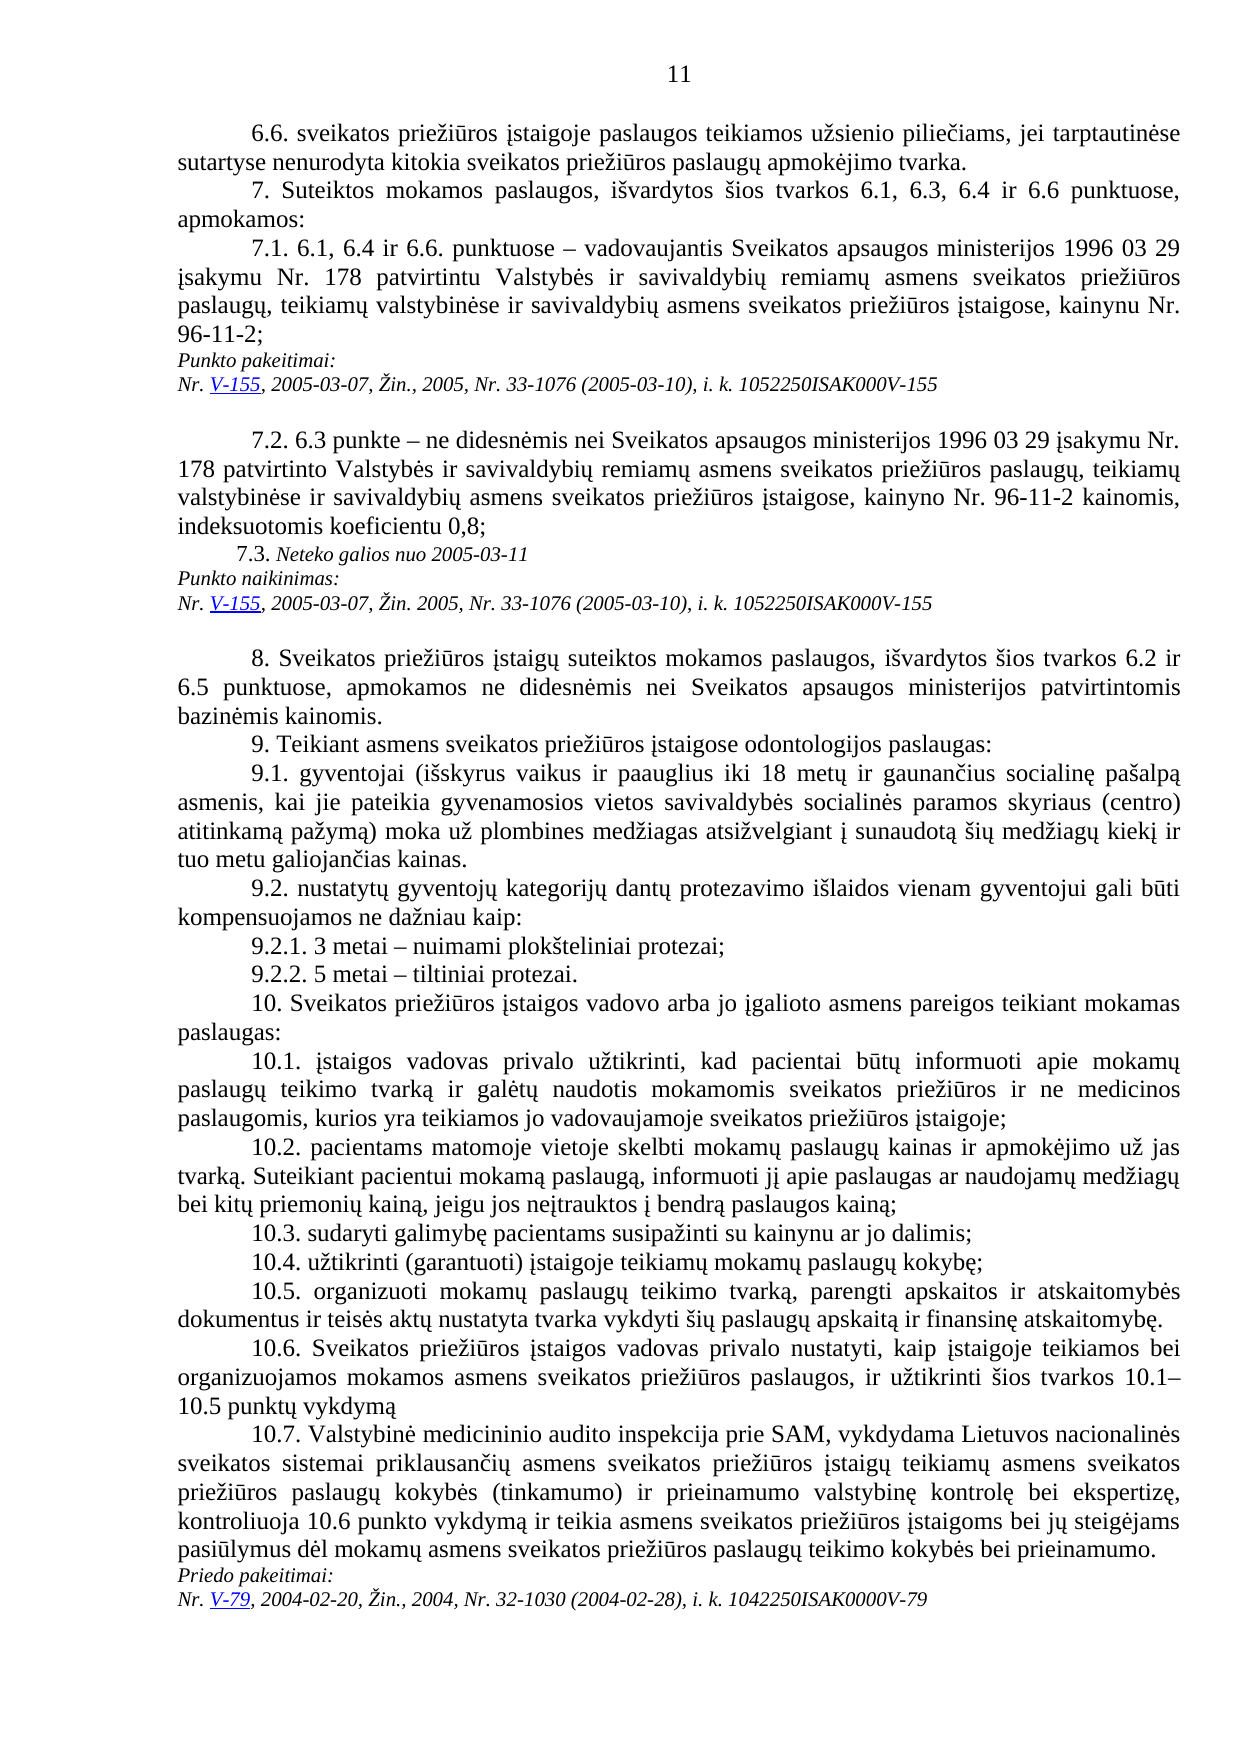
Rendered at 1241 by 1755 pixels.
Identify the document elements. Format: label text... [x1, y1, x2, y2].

text 10.1. įstaigos vadovas privalo užtikrinti, kad pacientai būtų informuoti apie mokamų paslaugų teikimo tvarką ir galėtų naudotis mokamomis sveikatos priežiūros ir ne medicinos paslaugomis, kurios yra teikiamos jo vadovaujamoje sveikatos priežiūros įstaigoje; [177, 1046, 1181, 1132]
text 10.5. organizuoti mokamų paslaugų teikimo tvarką, parengti apskaitos ir atskaitomybės dokumentus ir teisės aktų nustatyta tvarka vykdyti šių paslaugų apskaitą ir finansinę atskaitomybę. [177, 1276, 1181, 1333]
text 7. Suteiktos mokamos paslaugos, išvardytos šios tvarkos 6.1, 6.3, 6.4 ir 6.6 punktuose, apmokamos: [177, 176, 1181, 233]
text 9.2. nustatytų gyventojų kategorijų dantų protezavimo išlaidos vienam gyventojui gali būti kompensuojamos ne dažniau kaip: [177, 873, 1181, 931]
text 7.1. 6.1, 6.4 ir 6.6. punktuose – vadovaujantis Sveikatos apsaugos ministerijos 1996 03 29 įsakymu Nr. 178 patvirtintu Valstybės ir savivaldybių remiamų asmens sveikatos priežiūros paslaugų, teikiamų valstybinėse ir savivaldybių asmens sveikatos priežiūros įstaigose, kainynu Nr. 96-11-2; [177, 233, 1181, 348]
text 9.1. gyventojai (išskyrus vaikus ir paauglius iki 18 metų ir gaunančius socialinę pašalpą asmenis, kai jie pateikia gyvenamosios vietos savivaldybės socialinės paramos skyriaus (centro) atitinkamą pažymą) moka už plombines medžiagas atsižvelgiant į sunaudotą šių medžiagų kiekį ir tuo metu galiojančias kainas. [177, 758, 1181, 873]
text 10.7. Valstybinė medicininio audito inspekcija prie SAM, vykdydama Lietuvos nacionalinės sveikatos sistemai priklausančių asmens sveikatos priežiūros įstaigų teikiamų asmens sveikatos priežiūros paslaugų kokybės (tinkamumo) ir prieinamumo valstybinę kontrolę bei ekspertizę, kontroliuoja 10.6 punkto vykdymą ir teikia asmens sveikatos priežiūros įstaigoms bei jų steigėjams pasiūlymus dėl mokamų asmens sveikatos priežiūros paslaugų teikimo kokybės bei prieinamumo. [177, 1419, 1181, 1563]
text 7.2. 6.3 punkte – ne didesnėmis nei Sveikatos apsaugos ministerijos 1996 03 29 įsakymu Nr. 178 patvirtinto Valstybės ir savivaldybių remiamų asmens sveikatos priežiūros paslaugų, teikiamų valstybinėse ir savivaldybių asmens sveikatos priežiūros įstaigose, kainyno Nr. 96-11-2 kainomis, indeksuotomis koeficientu 0,8; [177, 425, 1181, 540]
text Nr. V-155, 2005-03-07, Žin., 2005, Nr. 33-1076 (2005-03-10), i. k. 1052250ISAK000V-155 [177, 372, 1181, 396]
text Nr. V-79, 2004-02-20, Žin., 2004, Nr. 32-1030 (2004-02-28), i. k. 1042250ISAK0000V-79 [177, 1587, 1181, 1611]
text 9.2.2. 5 metai – tiltiniai protezai. [177, 959, 1181, 988]
text 10.3. sudaryti galimybę pacientams susipažinti su kainynu ar jo dalimis; [177, 1218, 1181, 1247]
text 10. Sveikatos priežiūros įstaigos vadovo arba jo įgalioto asmens pareigos teikiant mokamas paslaugas: [177, 988, 1181, 1046]
text 9. Teikiant asmens sveikatos priežiūros įstaigose odontologijos paslaugas: [177, 729, 1181, 758]
text 10.2. pacientams matomoje vietoje skelbti mokamų paslaugų kainas ir apmokėjimo už jas tvarką. Suteikiant pacientui mokamą paslaugą, informuoti jį apie paslaugas ar naudojamų medžiagų bei kitų priemonių kainą, jeigu jos neįtrauktos į bendrą paslaugos kainą; [177, 1132, 1181, 1218]
text 6.6. sveikatos priežiūros įstaigoje paslaugos teikiamos užsienio piliečiams, jei tarptautinėse sutartyse nenurodyta kitokia sveikatos priežiūros paslaugų apmokėjimo tvarka. [177, 118, 1181, 176]
text 7.3. Neteko galios nuo 2005-03-11 [177, 540, 1181, 566]
text 10.4. užtikrinti (garantuoti) įstaigoje teikiamų mokamų paslaugų kokybę; [177, 1247, 1181, 1276]
text 10.6. Sveikatos priežiūros įstaigos vadovas privalo nustatyti, kaip įstaigoje teikiamos bei organizuojamos mokamos asmens sveikatos priežiūros paslaugos, ir užtikrinti šios tvarkos 10.1–10.5 punktų vykdymą [177, 1333, 1181, 1419]
text 9.2.1. 3 metai – nuimami plokšteliniai protezai; [177, 931, 1181, 959]
text Punkto naikinimas: [177, 566, 1181, 590]
text 8. Sveikatos priežiūros įstaigų suteiktos mokamos paslaugos, išvardytos šios tvarkos 6.2 ir 6.5 punktuose, apmokamos ne didesnėmis nei Sveikatos apsaugos ministerijos patvirtintomis bazinėmis kainomis. [177, 643, 1181, 729]
text Priedo pakeitimai: [177, 1563, 1181, 1587]
text Punkto pakeitimai: [177, 348, 1181, 372]
text Nr. V-155, 2005-03-07, Žin. 2005, Nr. 33-1076 (2005-03-10), i. k. 1052250ISAK000V-155 [177, 590, 1181, 614]
